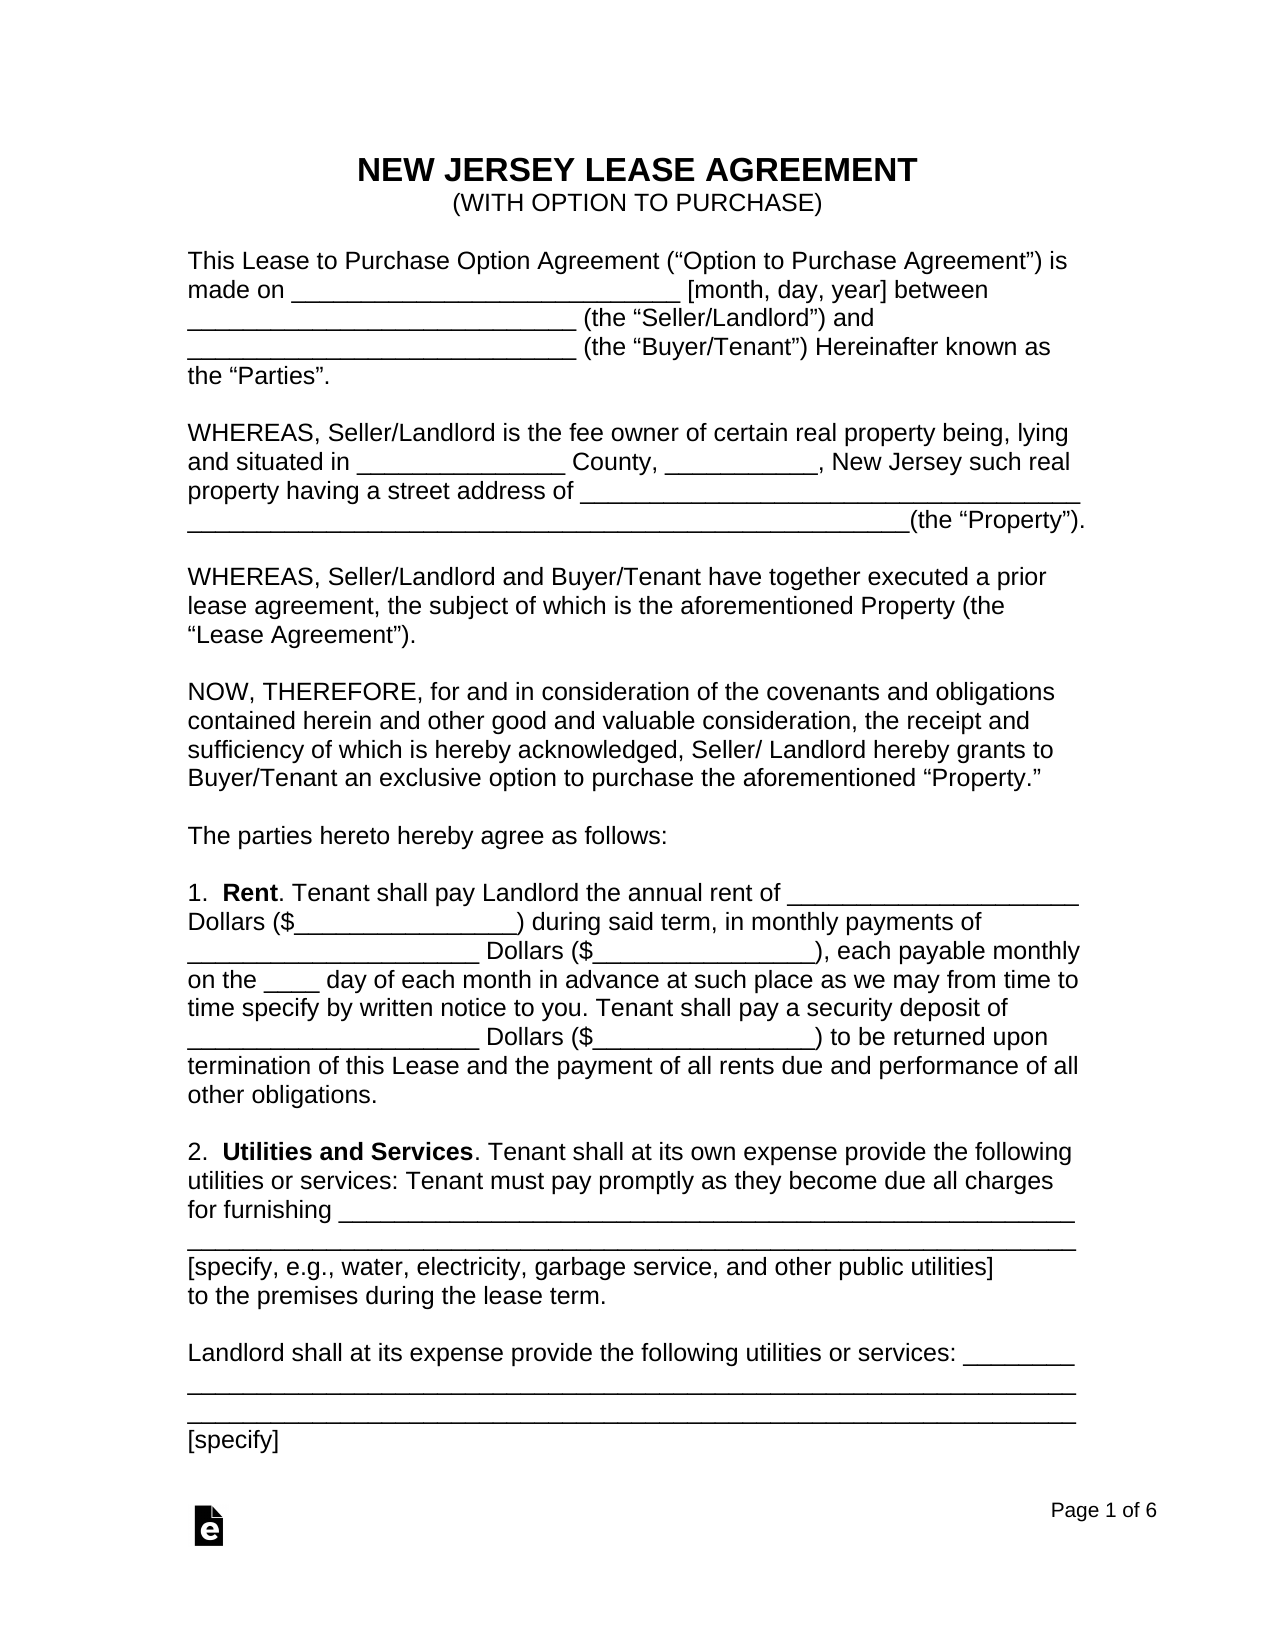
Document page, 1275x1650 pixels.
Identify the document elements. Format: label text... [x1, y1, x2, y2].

text NEW JERSEY LEASE AGREEMENT [187, 150, 1087, 188]
text 1. Rent. Tenant shall pay Landlord the annual rent of _____________________ Dollars ($________________) during said term, in monthly payments of _____________________ Dollars ($________________), each payable monthly on the ____ day of each month in advance at such place as we may from time to time specify by written notice to you. Tenant shall pay a security deposit of _____________________ Dollars ($________________) to be returned upon termination of this Lease and the payment of all rents due and performance of all other obligations. [187, 878, 1087, 1108]
text This Lease to Purchase Option Agreement (“Option to Purchase Agreement”) is made on ____________________________ [month, day, year] between ____________________________ (the “Seller/Landlord”) and ____________________________ (the “Buyer/Tenant”) Hereinafter known as the “Parties”. [187, 246, 1087, 390]
text 2. Utilities and Services. Tenant shall at its own expense provide the following utilities or services: Tenant must pay promptly as they become due all charges for furnishing _____________________________________________________ ________________________________________________________________ [187, 1137, 1087, 1252]
text The parties hereto hereby agree as follows: [187, 821, 1087, 850]
text NOW, THEREFORE, for and in consideration of the covenants and obligations contained herein and other good and valuable consideration, the receipt and sufficiency of which is hereby acknowledged, Seller/ Landlord hereby grants to Buyer/Tenant an exclusive option to purchase the aforementioned “Property.” [187, 677, 1087, 792]
text to the premises during the lease term. [187, 1281, 1087, 1310]
text [specify, e.g., water, electricity, garbage service, and other public utilities] [187, 1252, 1087, 1281]
text Landlord shall at its expense provide the following utilities or services: ________ ________________________________________________________________ ________________________________________________________________ [specify] [187, 1338, 1087, 1453]
text WHEREAS, Seller/Landlord is the fee owner of certain real property being, lying and situated in _______________ County, ___________, New Jersey such real property having a street address of ____________________________________ ____________________________________________________(the “Property”). [187, 418, 1087, 533]
text WHEREAS, Seller/Landlord and Buyer/Tenant have together executed a prior lease agreement, the subject of which is the aforementioned Property (the “Lease Agreement”). [187, 562, 1087, 648]
text (WITH OPTION TO PURCHASE) [187, 188, 1087, 217]
